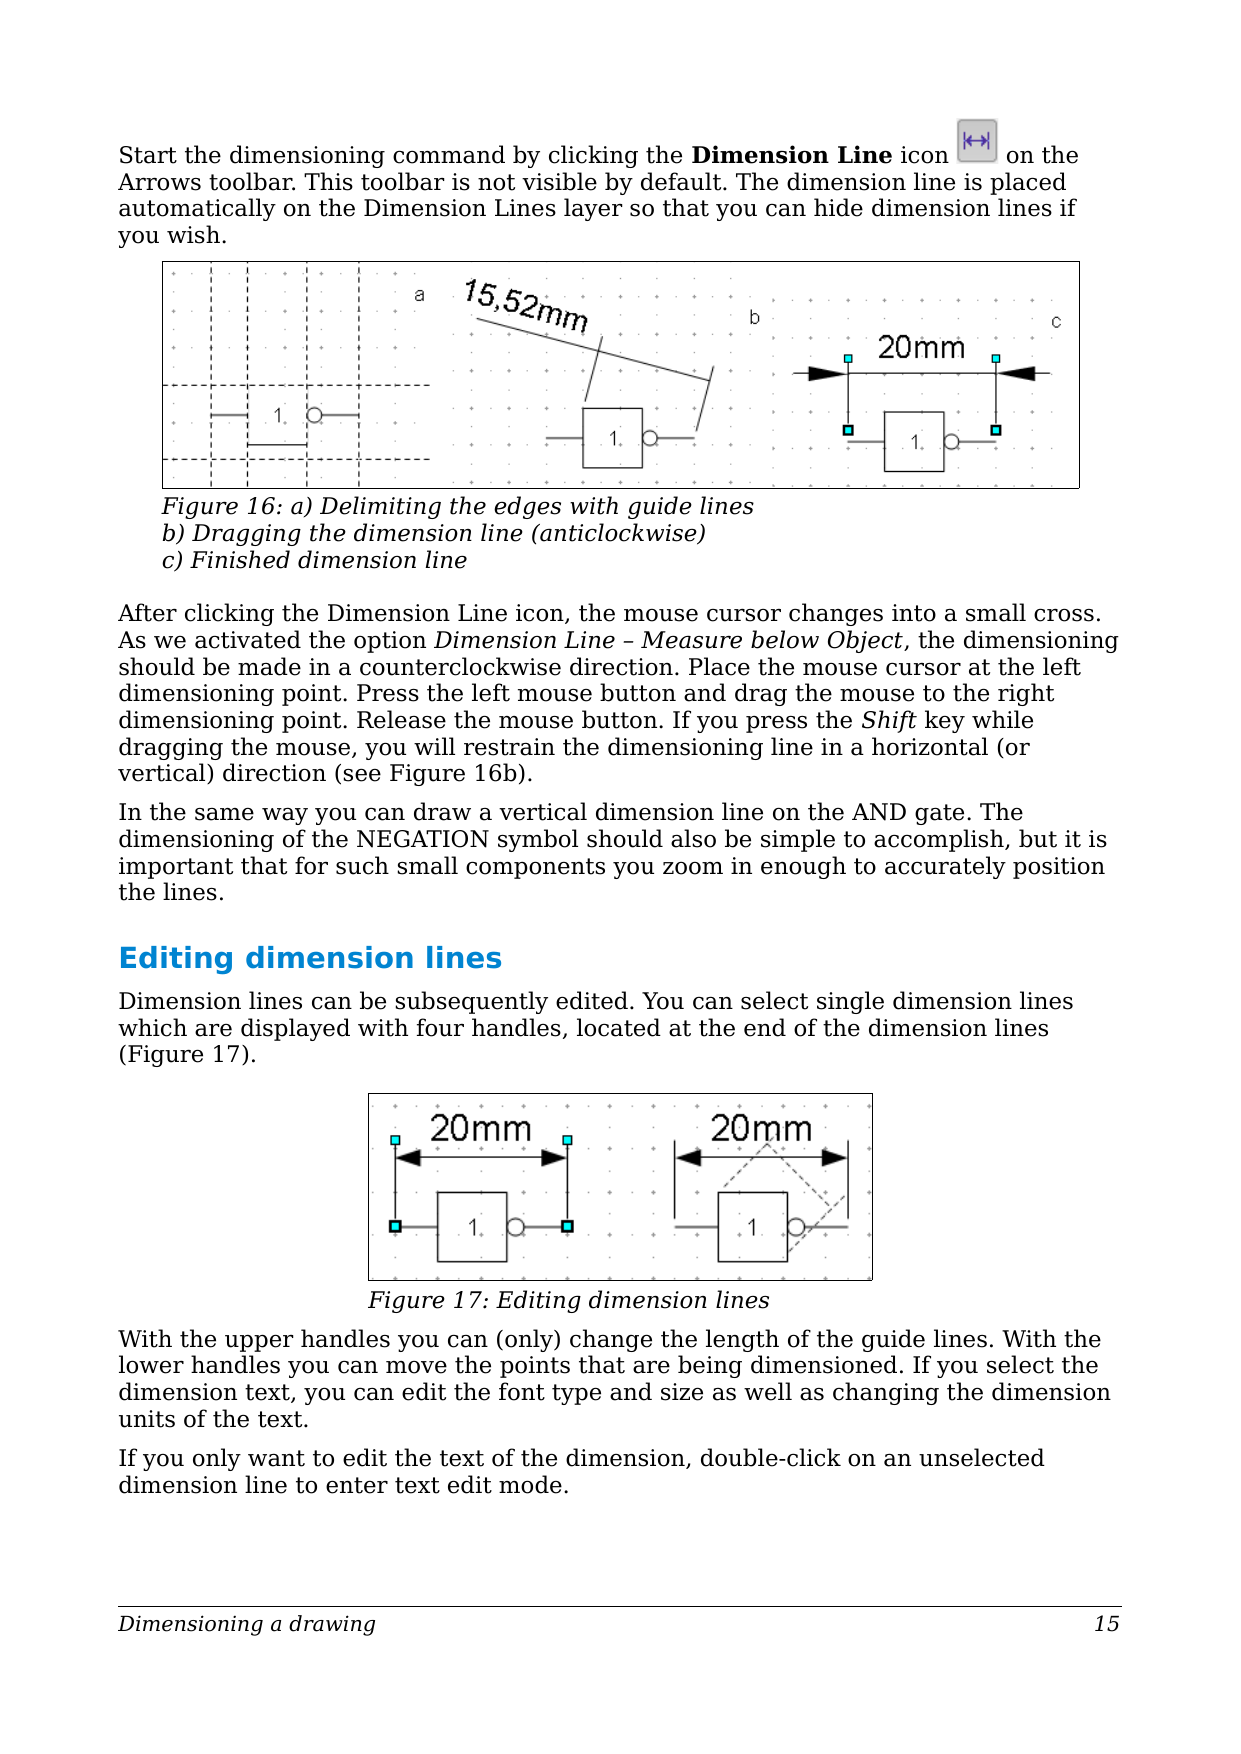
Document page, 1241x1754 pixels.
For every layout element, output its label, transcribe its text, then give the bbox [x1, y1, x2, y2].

picture [956, 118, 999, 164]
subtitle Editing dimension lines [118, 942, 1122, 976]
text After clicking the Dimension Line icon, the mouse cursor changes into a small cross. As we activated the option Dimension Line – Measure below Object, the dimensioning should be made in a counterclockwise direction. Place the mouse cursor at the left dimensioning point. Press the left mouse button and drag the mouse to the right dimensioning point. Release the mouse button. If you press the Shift key while dragging the mouse, you will restrain the dimensioning line in a horizontal (or vertical) direction (see Figure 16b). [118, 600, 1122, 787]
text Start the dimensioning command by clicking the Dimension Line icon on the Arrows toolbar. This toolbar is not visible by default. The dimension line is placed automatically on the Dimension Lines layer so that you can hide dimension lines if you wish. [118, 118, 1122, 249]
text b) Dragging the dimension line (anticlockwise) [162, 520, 1079, 547]
text In the same way you can draw a vertical dimension line on the AND gate. The dimensioning of the NEGATION symbol should also be simple to accomplish, but it is important that for such small components you zoom in enough to accurately position the lines. [118, 799, 1122, 906]
text Figure 16: a) Delimiting the edges with guide lines [162, 493, 1079, 520]
text If you only want to edit the text of the dimension, double-click on an unselected dimension line to enter text edit mode. [118, 1445, 1122, 1498]
text Figure 17: Editing dimension lines [368, 1287, 872, 1313]
picture [163, 262, 1079, 488]
picture [369, 1094, 872, 1280]
text c) Finished dimension line [162, 547, 1079, 573]
text Dimension lines can be subsequently edited. You can select single dimension lines which are displayed with four handles, located at the end of the dimension lines (Figure 17). [118, 988, 1122, 1068]
text With the upper handles you can (only) change the length of the guide lines. With the lower handles you can move the points that are being dimensioned. If you select the dimension text, you can edit the font type and size as well as changing the dimension units of the text. [118, 1326, 1122, 1433]
